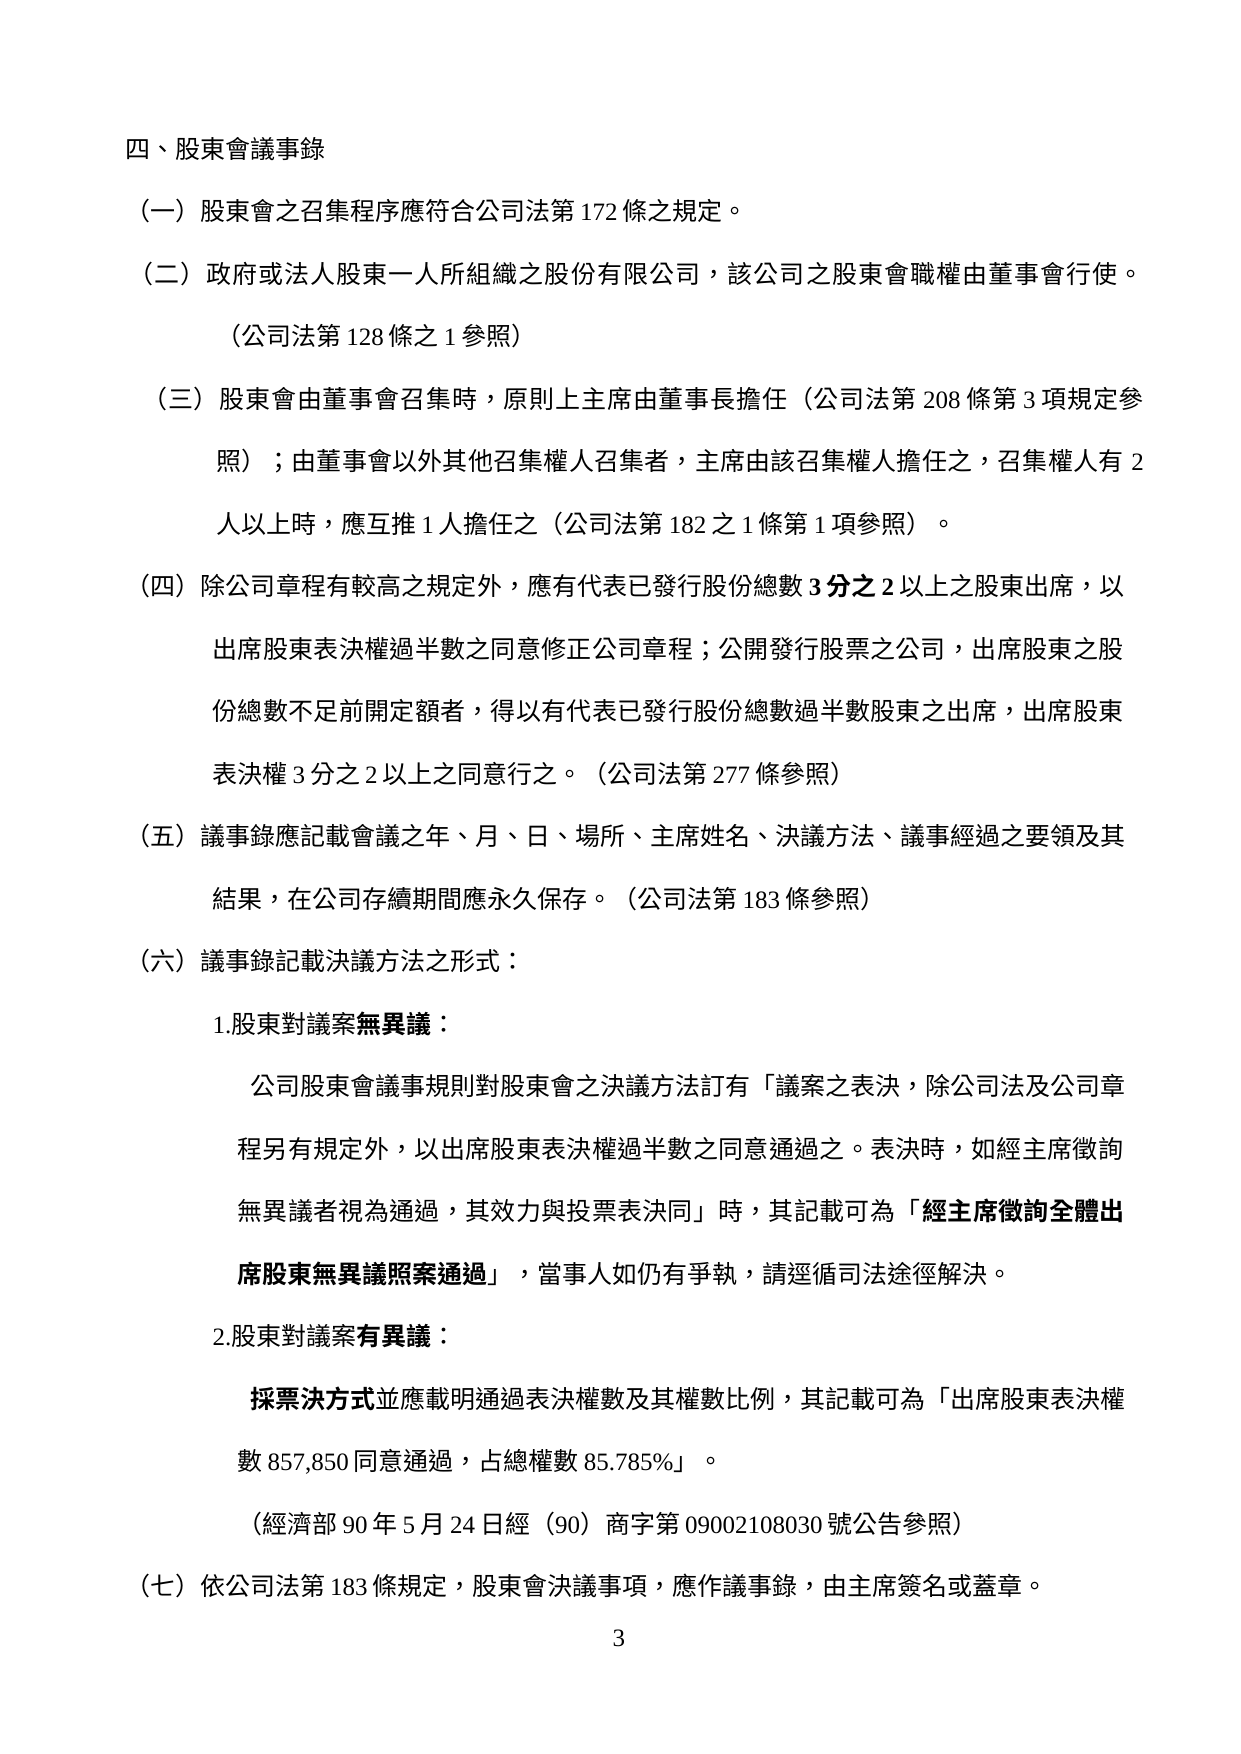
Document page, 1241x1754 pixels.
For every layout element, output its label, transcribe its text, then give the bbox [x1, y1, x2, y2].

text （二）政府或法人股東一人所組織之股份有限公司，該公司之股東會職權由董事會行使。（公司法第128條之1參照） [112, 231, 1144, 356]
text 四、股東會議事錄 [112, 106, 1125, 168]
text （經濟部90年5月24日經（90）商字第09002108030號公告參照） [237, 1481, 1125, 1543]
text 採票決方式並應載明通過表決權數及其權數比例，其記載可為「出席股東表決權數857,850同意通過，占總權數85.785%」。 [237, 1356, 1125, 1481]
text （四）除公司章程有較高之規定外，應有代表已發行股份總數3分之2以上之股東出席，以出席股東表決權過半數之同意修正公司章程；公開發行股票之公司，出席股東之股份總數不足前開定額者，得以有代表已發行股份總數過半數股東之出席，出席股東表決權3分之2以上之同意行之。（公司法第277條參照） [112, 543, 1125, 793]
text （六）議事錄記載決議方法之形式： [112, 918, 1125, 981]
text （七）依公司法第183條規定，股東會決議事項，應作議事錄，由主席簽名或蓋章。 [112, 1543, 1125, 1606]
text （一）股東會之召集程序應符合公司法第172條之規定。 [112, 168, 1125, 231]
text 1.股東對議案無異議： [212, 981, 1125, 1043]
text （五）議事錄應記載會議之年、月、日、場所、主席姓名、決議方法、議事經過之要領及其結果，在公司存續期間應永久保存。（公司法第183條參照） [112, 793, 1125, 918]
text （三）股東會由董事會召集時，原則上主席由董事長擔任（公司法第208條第3項規定參照）；由董事會以外其他召集權人召集者，主席由該召集權人擔任之，召集權人有2人以上時，應互推1人擔任之（公司法第182之1條第1項參照）。 [142, 356, 1144, 543]
text 2.股東對議案有異議： [212, 1293, 1125, 1356]
text 公司股東會議事規則對股東會之決議方法訂有「議案之表決，除公司法及公司章程另有規定外，以出席股東表決權過半數之同意通過之。表決時，如經主席徵詢無異議者視為通過，其效力與投票表決同」時，其記載可為「經主席徵詢全體出席股東無異議照案通過」，當事人如仍有爭執，請逕循司法途徑解決。 [237, 1043, 1125, 1293]
